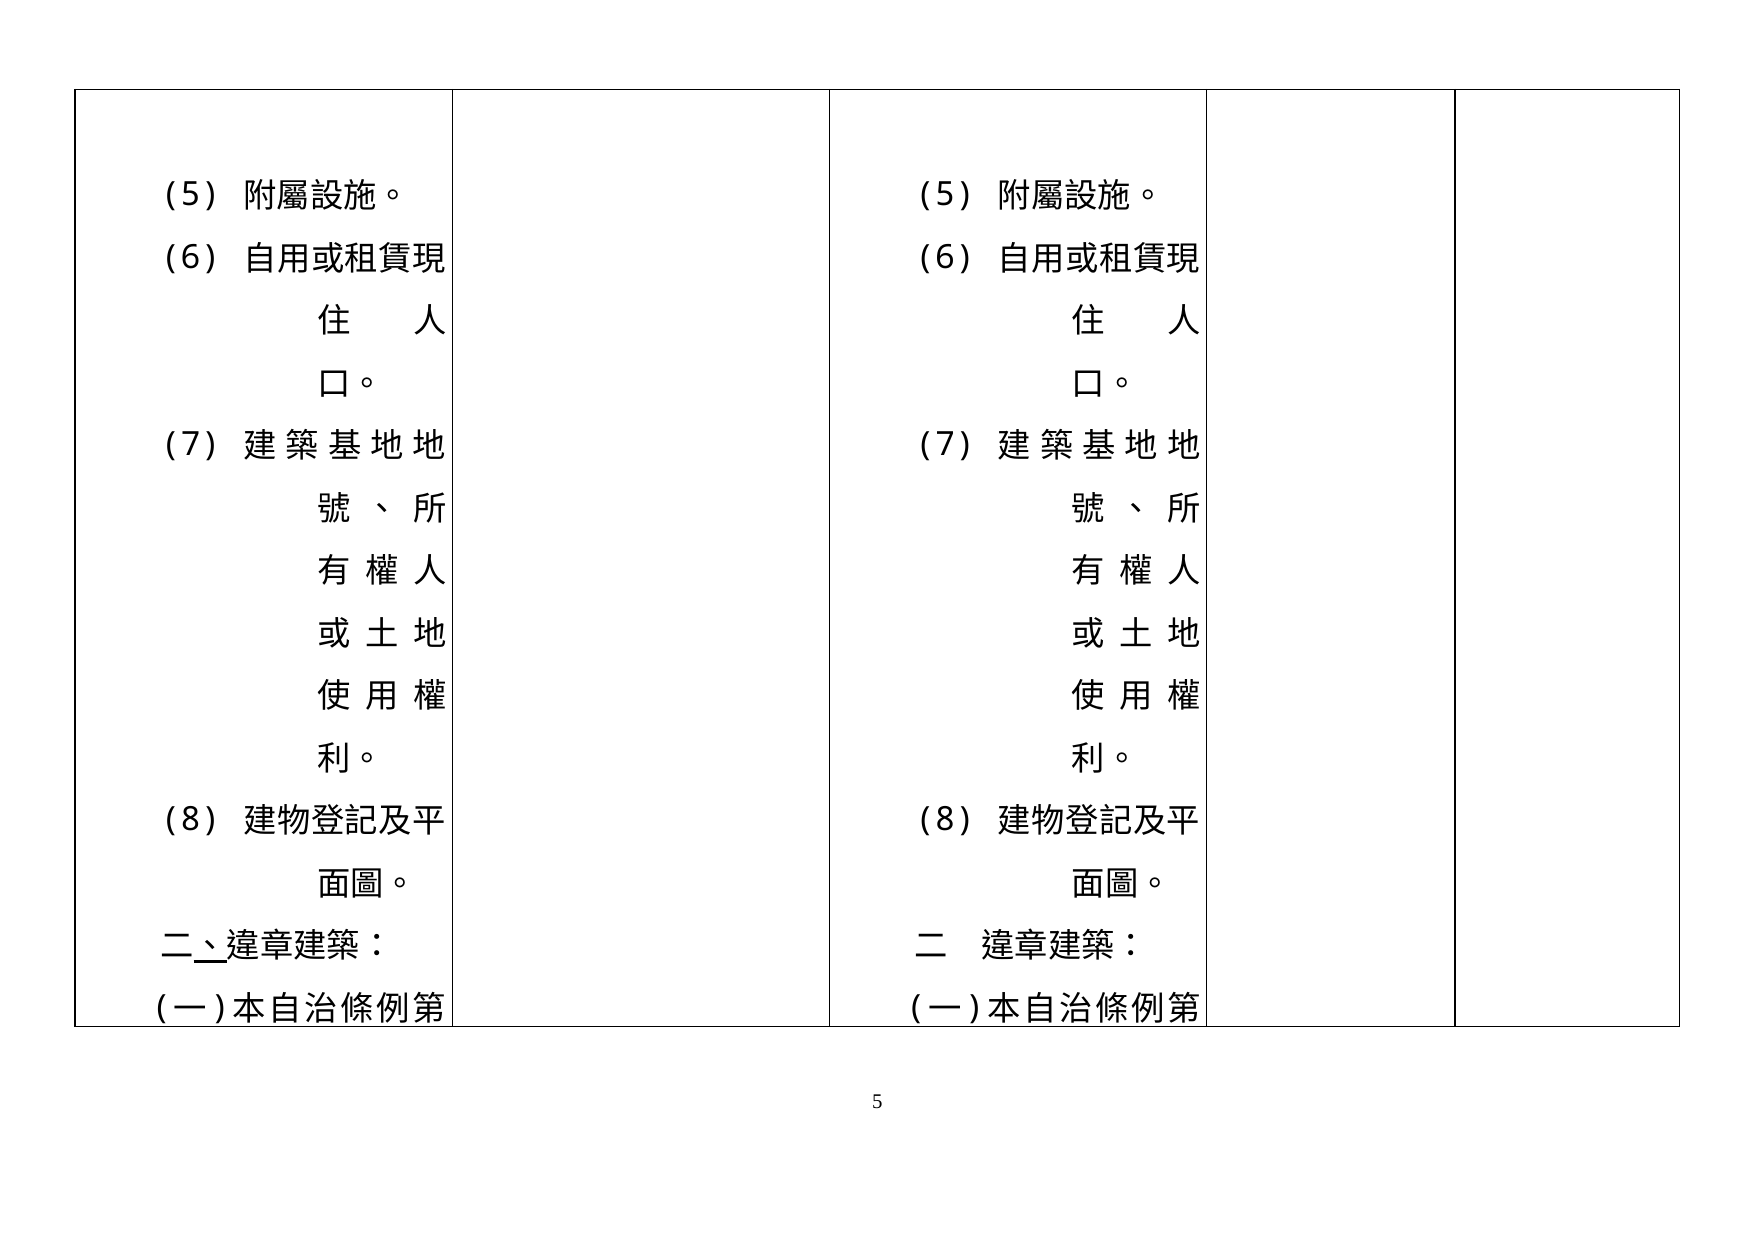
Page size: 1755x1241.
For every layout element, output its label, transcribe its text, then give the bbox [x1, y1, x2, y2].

table_cell 第三條 估定合法建築物拆遷補償費及違章建築拆遷處理費前，應由需地機關或臺北市建築管理工程處（以下簡稱建管處）派員調查下列事項： 一 合法建築物： 門牌號碼。 所有權人之姓名及住址。 構造、面積及用途。 建築年月或其他相關佐證資料，包括使用執照、臨時建造執照、航測地形圖、航空照片、門牌編釘證明、戶籍設籍、原始設立稅籍之完納稅捐證明、房屋稅籍資料、原始水、電表申裝證明、繳納自來水費及電費之收據或證明。 附屬設施。 自用或租賃現住人口。 建築基地地號、所有權人或土地使用權利。 建物登記及平面圖。 二 違章建築： (一)本自治條例第四條第二項所列證明文件。 (二)無門牌、水、電設置者，其建造年期之認定資料，包括航測地形圖或航空照片。 [830, 90, 1206, 1026]
table_cell 第三條 估定合法建築物拆遷補償費及違章建築拆遷處理費前，應由需地機關或臺北市建築管理工程處（以下簡稱建管處）派員調查下列事項： 一、合法建築物： 門牌號碼。 所有權人之姓名及住址。 構造、面積及用途。 建築年月或其他相關佐證資料，包括使用執照、臨時建造執照、航測地形圖、航空照片、門牌編釘證明、戶籍設籍、原始設立稅籍之完納稅捐證明、房屋稅籍資料、原始水、電表申裝證明、繳納自來水費及電費之收據或證明。 附屬設施。 自用或租賃現住人口。 建築基地地號、所有權人或土地使用權利。 建物登記及平面圖。 二、違章建築： (一)本自治條例第四條第二項所列證明文件。 (二)無門牌、水、電設置者，其建造年期之認定資料，包括航測地形圖或航空照片。 [76, 90, 452, 1026]
table_cell [1207, 90, 1454, 1026]
table_cell [453, 90, 829, 1026]
table_cell [1456, 90, 1679, 1026]
